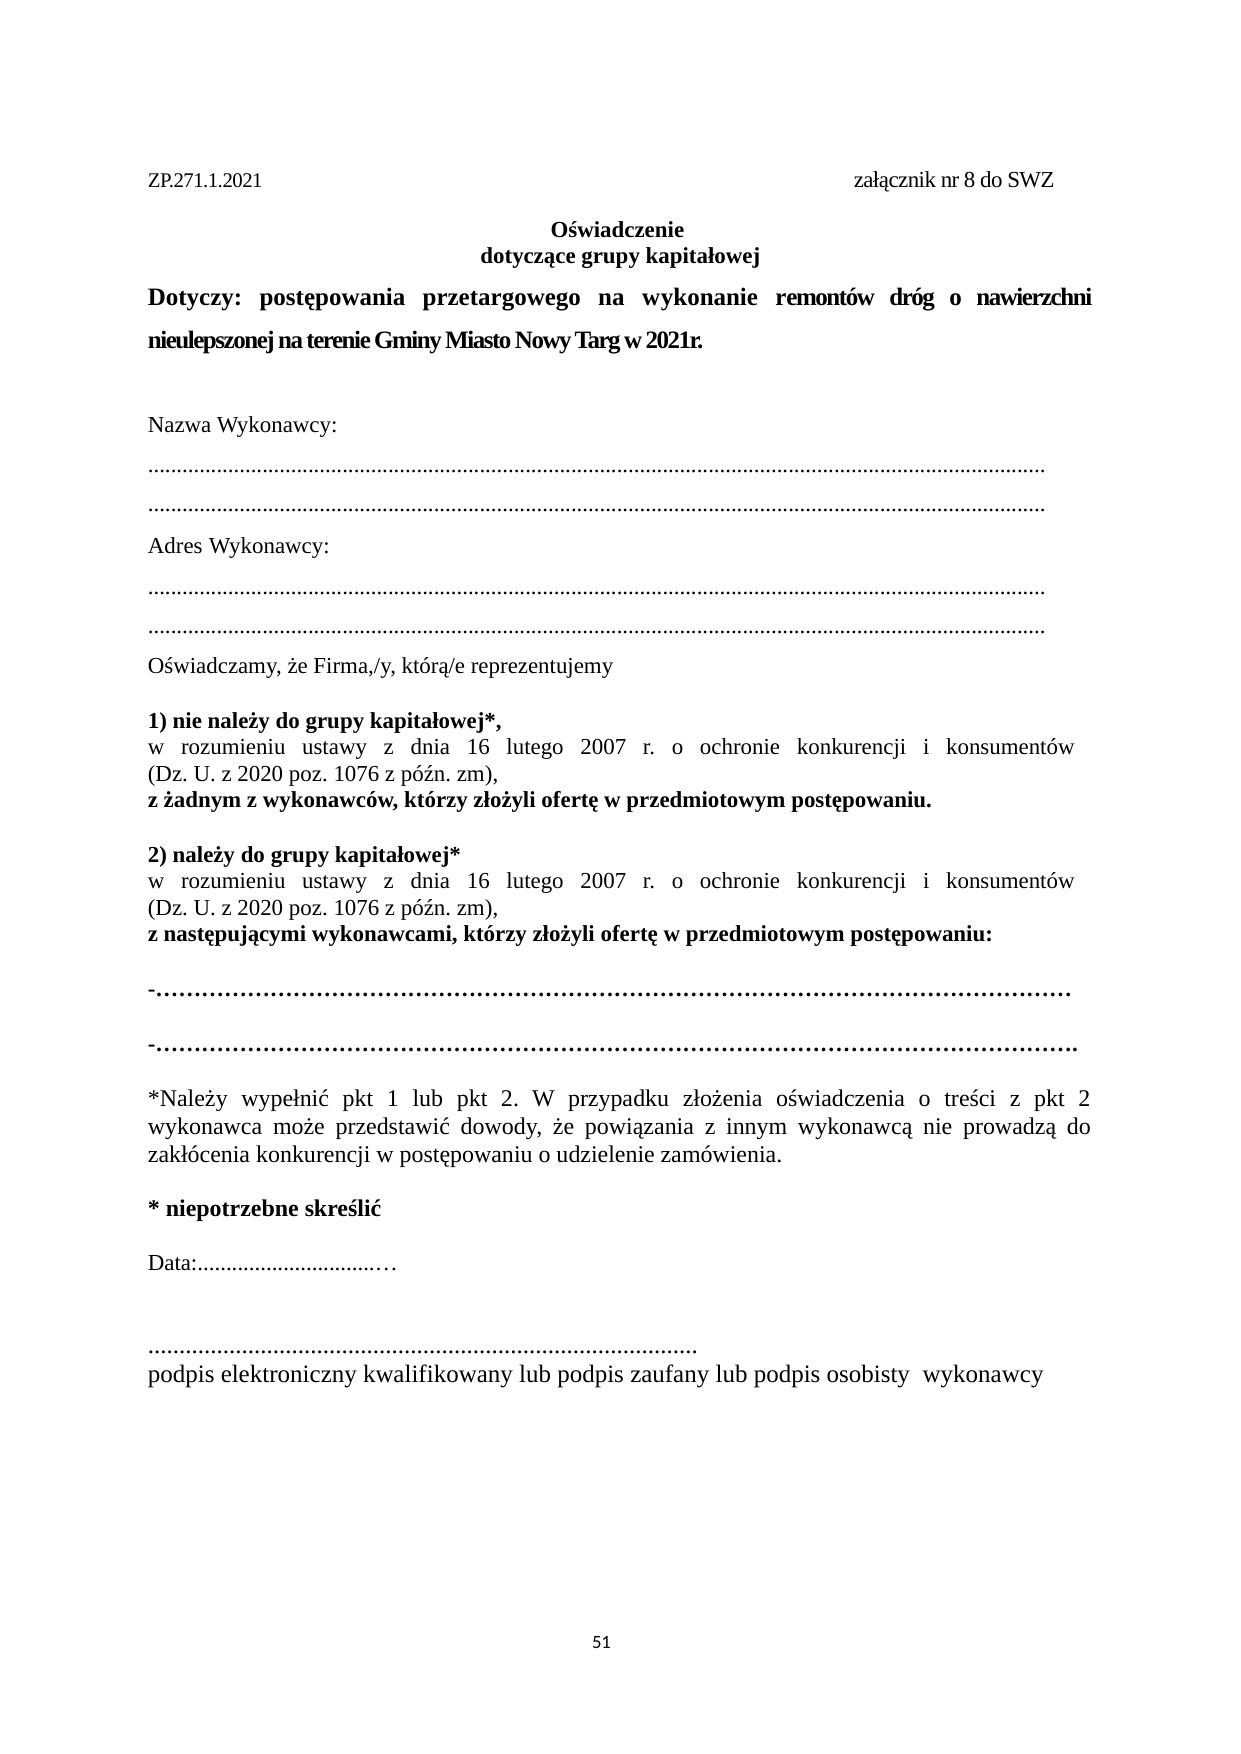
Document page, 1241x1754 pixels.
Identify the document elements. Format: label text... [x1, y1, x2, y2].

text w rozumieniu ustawy z dnia 16 lutego 2007 r. o ochronie konkurencji i konsumentów (Dz. U. z 2020 poz. 1076 z późn. zm), [148, 868, 1093, 920]
text ........................................................................................ [148, 1330, 1093, 1359]
text ............................................................................................................................................................. [148, 490, 1093, 517]
text z żadnym z wykonawców, którzy złożyli ofertę w przedmiotowym postępowaniu. [148, 786, 1093, 812]
table_cell [148, 192, 1093, 216]
text Nazwa Wykonawcy: [148, 411, 1093, 438]
text Adres Wykonawcy: [148, 530, 1093, 559]
text ............................................................................................................................................................. [148, 573, 1093, 599]
text Dotyczy: postępowania przetargowego na wykonanie remontów dróg o nawierzchni nieulepszonej na terenie Gminy Miasto Nowy Targ w 2021r. [148, 282, 1093, 354]
table_header ZP.271.1.2021 załącznik nr 8 do SWZ [148, 166, 1093, 192]
text ............................................................................................................................................................. [148, 612, 1093, 639]
text Oświadczamy, że Firma,/y, którą/e reprezentujemy [148, 652, 1093, 678]
text 1) nie należy do grupy kapitałowej*, [148, 707, 1093, 733]
text * niepotrzebne skreślić [148, 1194, 1093, 1221]
text -………………………………………………………………………………………………………… [148, 975, 1093, 1002]
text w rozumieniu ustawy z dnia 16 lutego 2007 r. o ochronie konkurencji i konsumentów (Dz. U. z 2020 poz. 1076 z późn. zm), [148, 733, 1093, 786]
text Data:...............................… [148, 1249, 1093, 1275]
text z następującymi wykonawcami, którzy złożyli ofertę w przedmiotowym postępowaniu: [148, 920, 1093, 947]
text Oświadczenie [148, 216, 1093, 243]
text dotyczące grupy kapitałowej [148, 243, 1093, 269]
text 2) należy do grupy kapitałowej* [148, 841, 1093, 868]
text ............................................................................................................................................................. [148, 451, 1093, 477]
text -…………………………………………………………………………………………………………. [148, 1031, 1093, 1057]
text *Należy wypełnić pkt 1 lub pkt 2. W przypadku złożenia oświadczenia o treści z pkt 2 wykonawca może przedstawić dowody, że powiązania z innym wykonawcą nie prowadzą do zakłócenia konkurencji w postępowaniu o udzielenie zamówienia. [148, 1084, 1093, 1167]
text podpis elektroniczny kwalifikowany lub podpis zaufany lub podpis osobisty wykonawcy [148, 1359, 1093, 1388]
